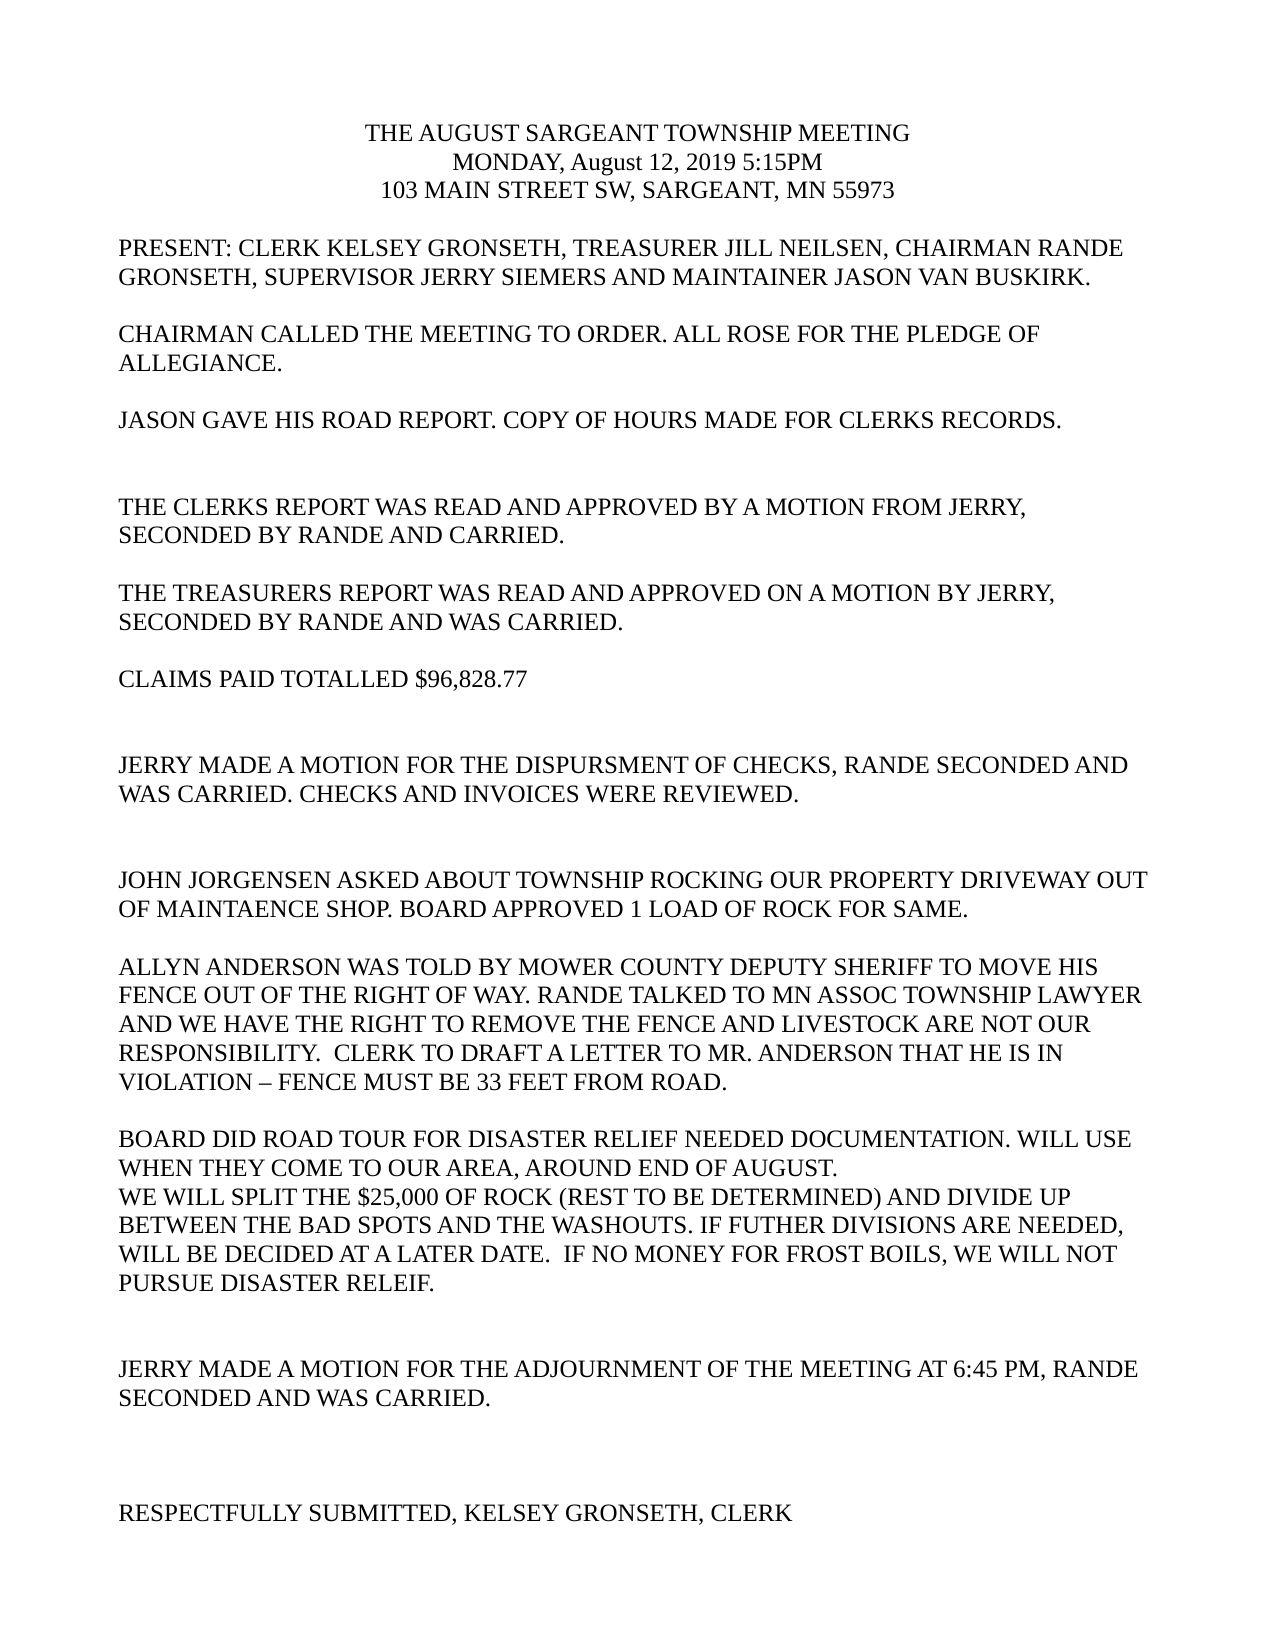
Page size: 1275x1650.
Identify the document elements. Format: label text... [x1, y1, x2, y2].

text ALLYN ANDERSON WAS TOLD BY MOWER COUNTY DEPUTY SHERIFF TO MOVE HIS FENCE OUT OF THE RIGHT OF WAY. RANDE TALKED TO MN ASSOC TOWNSHIP LAWYER AND WE HAVE THE RIGHT TO REMOVE THE FENCE AND LIVESTOCK ARE NOT OUR RESPONSIBILITY. CLERK TO DRAFT A LETTER TO MR. ANDERSON THAT HE IS IN VIOLATION – FENCE MUST BE 33 FEET FROM ROAD. [118, 952, 1157, 1096]
text WE WILL SPLIT THE $25,000 OF ROCK (REST TO BE DETERMINED) AND DIVIDE UP BETWEEN THE BAD SPOTS AND THE WASHOUTS. IF FUTHER DIVISIONS ARE NEEDED, WILL BE DECIDED AT A LATER DATE. IF NO MONEY FOR FROST BOILS, WE WILL NOT PURSUE DISASTER RELEIF. [118, 1182, 1157, 1297]
text MONDAY, August 12, 2019 5:15PM [118, 147, 1157, 176]
text THE CLERKS REPORT WAS READ AND APPROVED BY A MOTION FROM JERRY, SECONDED BY RANDE AND CARRIED. [118, 492, 1157, 549]
text THE TREASURERS REPORT WAS READ AND APPROVED ON A MOTION BY JERRY, SECONDED BY RANDE AND WAS CARRIED. [118, 578, 1157, 636]
text CLAIMS PAID TOTALLED $96,828.77 [118, 664, 1157, 693]
text RESPECTFULLY SUBMITTED, KELSEY GRONSETH, CLERK [118, 1498, 1157, 1527]
text CHAIRMAN CALLED THE MEETING TO ORDER. ALL ROSE FOR THE PLEDGE OF ALLEGIANCE. [118, 319, 1157, 377]
text JERRY MADE A MOTION FOR THE ADJOURNMENT OF THE MEETING AT 6:45 PM, RANDE SECONDED AND WAS CARRIED. [118, 1354, 1157, 1412]
text 103 MAIN STREET SW, SARGEANT, MN 55973 [118, 176, 1157, 204]
text BOARD DID ROAD TOUR FOR DISASTER RELIEF NEEDED DOCUMENTATION. WILL USE WHEN THEY COME TO OUR AREA, AROUND END OF AUGUST. [118, 1124, 1157, 1182]
text PRESENT: CLERK KELSEY GRONSETH, TREASURER JILL NEILSEN, CHAIRMAN RANDE GRONSETH, SUPERVISOR JERRY SIEMERS AND MAINTAINER JASON VAN BUSKIRK. [118, 233, 1157, 291]
text JOHN JORGENSEN ASKED ABOUT TOWNSHIP ROCKING OUR PROPERTY DRIVEWAY OUT OF MAINTAENCE SHOP. BOARD APPROVED 1 LOAD OF ROCK FOR SAME. [118, 866, 1157, 923]
text JERRY MADE A MOTION FOR THE DISPURSMENT OF CHECKS, RANDE SECONDED AND WAS CARRIED. CHECKS AND INVOICES WERE REVIEWED. [118, 751, 1157, 808]
text JASON GAVE HIS ROAD REPORT. COPY OF HOURS MADE FOR CLERKS RECORDS. [118, 406, 1157, 434]
text THE AUGUST SARGEANT TOWNSHIP MEETING [118, 118, 1157, 147]
